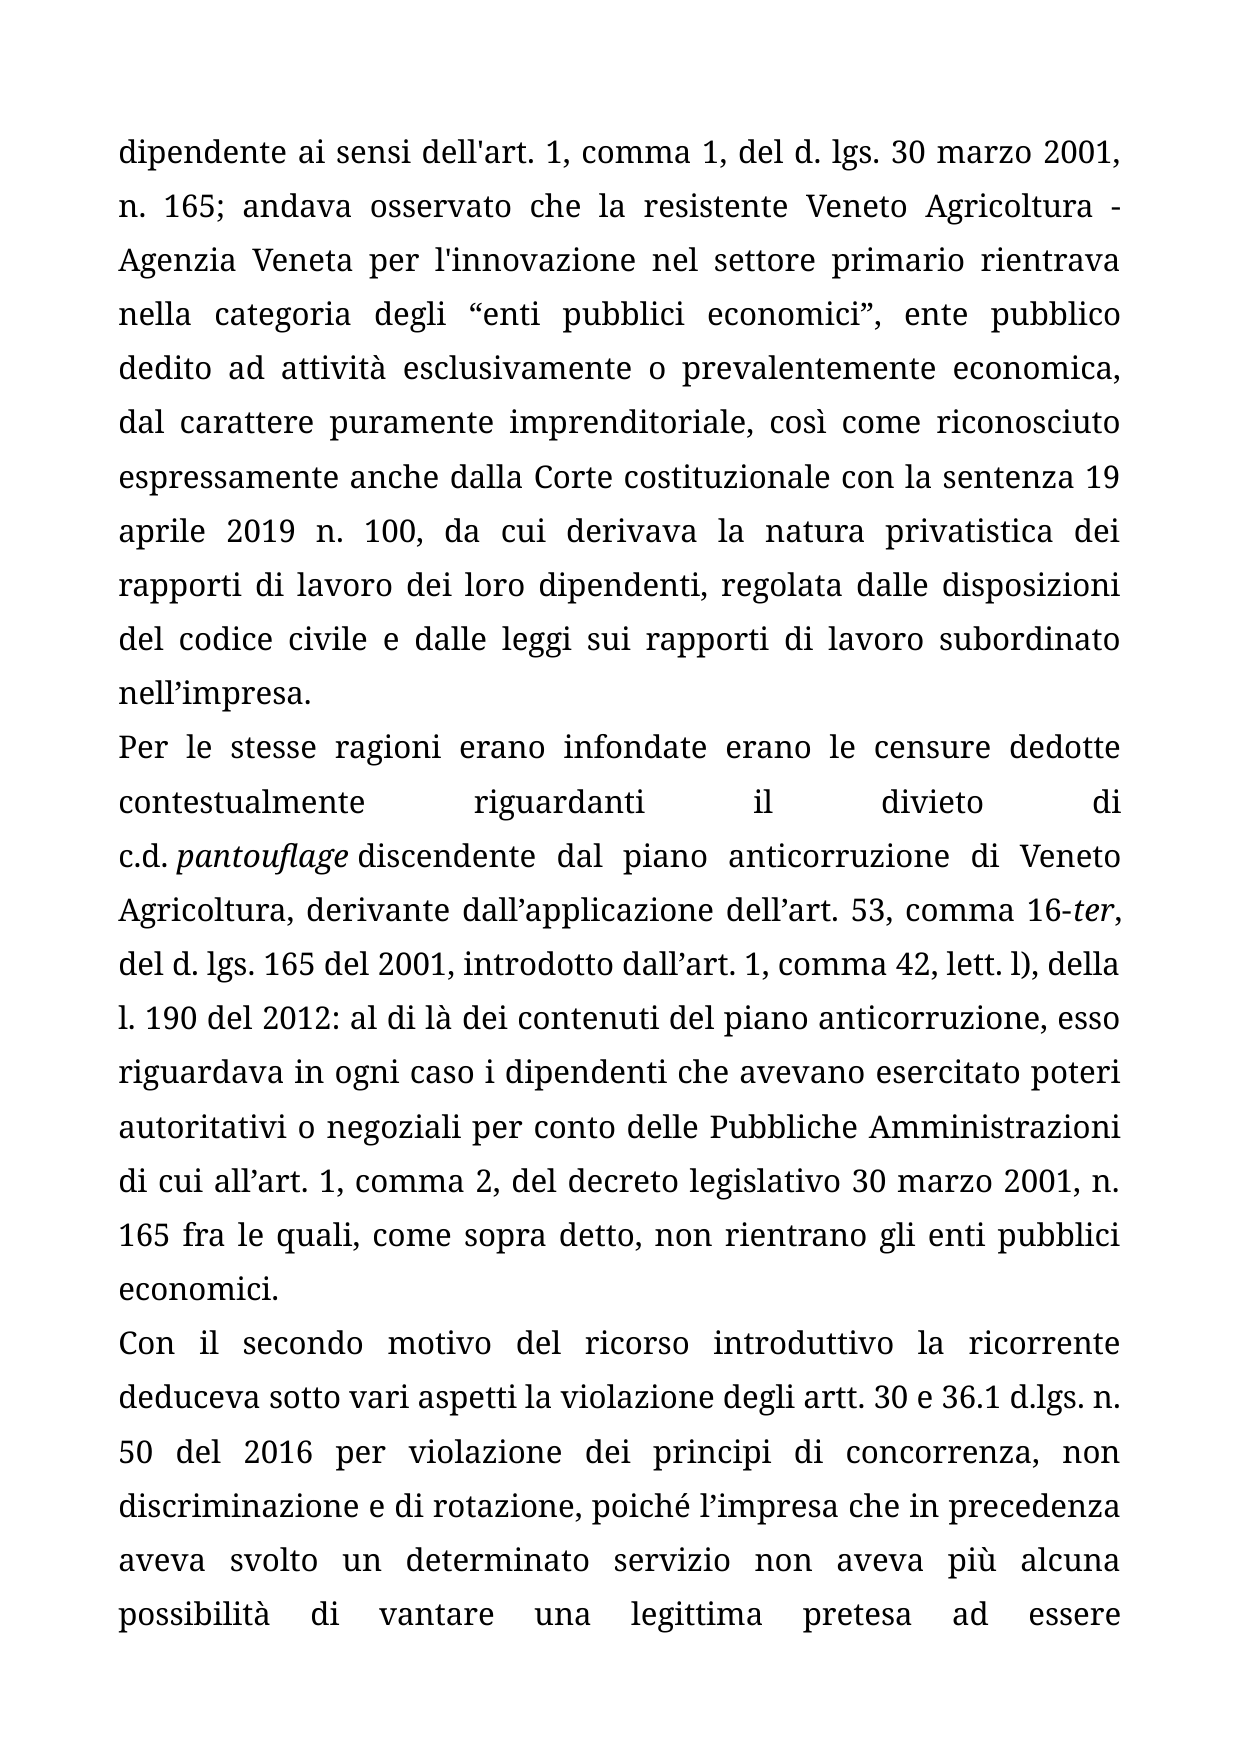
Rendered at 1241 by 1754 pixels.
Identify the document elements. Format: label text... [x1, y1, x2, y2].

text Con il secondo motivo del ricorso introduttivo la ricorrente deduceva sotto vari aspetti la violazione degli artt. 30 e 36.1 d.lgs. n. 50 del 2016 per violazione dei principi di concorrenza, non discriminazione e di rotazione, poiché l’impresa che in precedenza aveva svolto un determinato servizio non aveva più alcuna possibilità di vantare una legittima pretesa ad essere [118, 1310, 1122, 1635]
text Per le stesse ragioni erano infondate erano le censure dedotte contestualmente riguardanti il divieto di c.d. pantouflage discendente dal piano anticorruzione di Veneto Agricoltura, derivante dall’applicazione dell’art. 53, comma 16-ter, del d. lgs. 165 del 2001, introdotto dall’art. 1, comma 42, lett. l), della l. 190 del 2012: al di là dei contenuti del piano anticorruzione, esso riguardava in ogni caso i dipendenti che avevano esercitato poteri autoritativi o negoziali per conto delle Pubbliche Amministrazioni di cui all’art. 1, comma 2, del decreto legislativo 30 marzo 2001, n. 165 fra le quali, come sopra detto, non rientrano gli enti pubblici economici. [118, 714, 1122, 1310]
text dipendente ai sensi dell'art. 1, comma 1, del d. lgs. 30 marzo 2001, n. 165; andava osservato che la resistente Veneto Agricoltura - Agenzia Veneta per l'innovazione nel settore primario rientrava nella categoria degli “enti pubblici economici”, ente pubblico dedito ad attività esclusivamente o prevalentemente economica, dal carattere puramente imprenditoriale, così come riconosciuto espressamente anche dalla Corte costituzionale con la sentenza 19 aprile 2019 n. 100, da cui derivava la natura privatistica dei rapporti di lavoro dei loro dipendenti, regolata dalle disposizioni del codice civile e dalle leggi sui rapporti di lavoro subordinato nell’impresa. [118, 118, 1122, 714]
